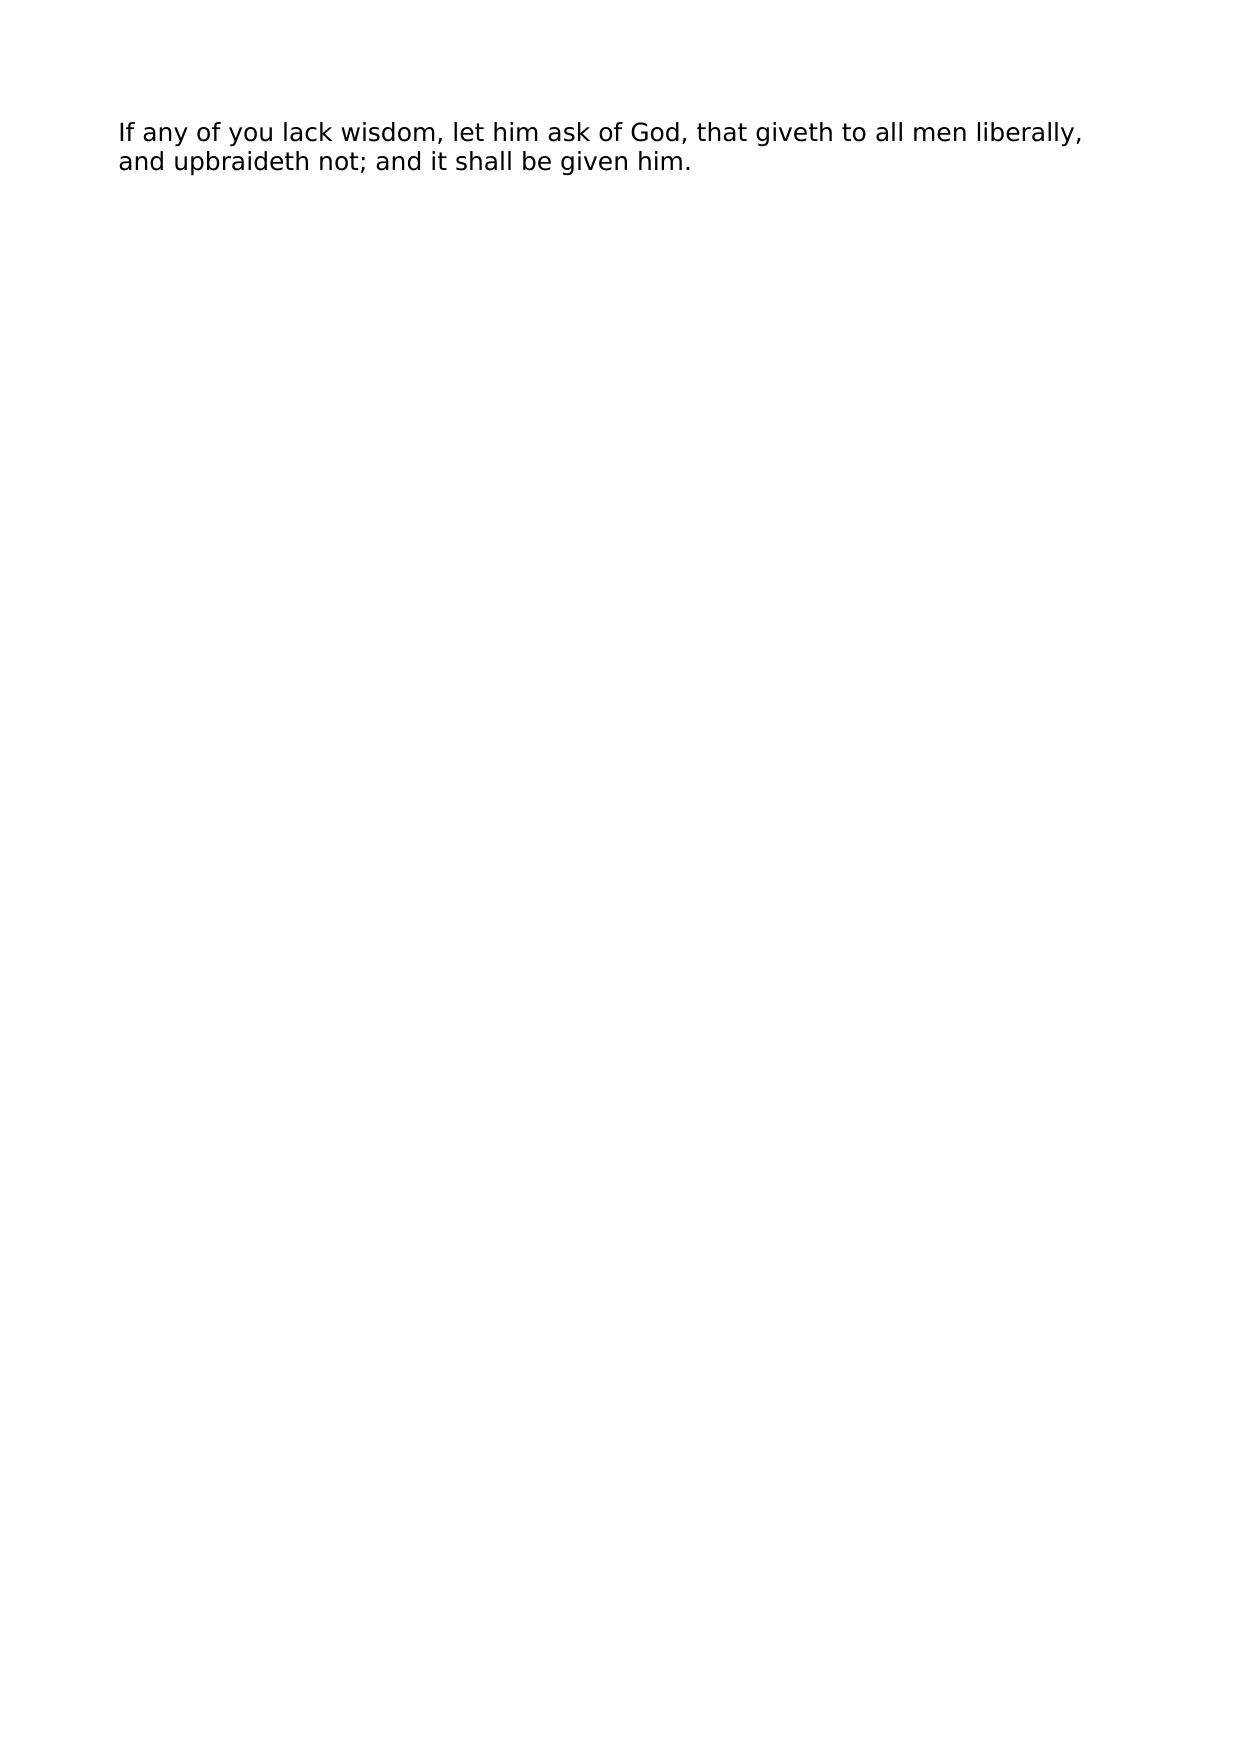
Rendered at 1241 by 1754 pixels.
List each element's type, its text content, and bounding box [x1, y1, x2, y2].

text If any of you lack wisdom, let him ask of God, that giveth to all men liberally, and upbraideth not; and it shall be given him. [118, 118, 1122, 176]
